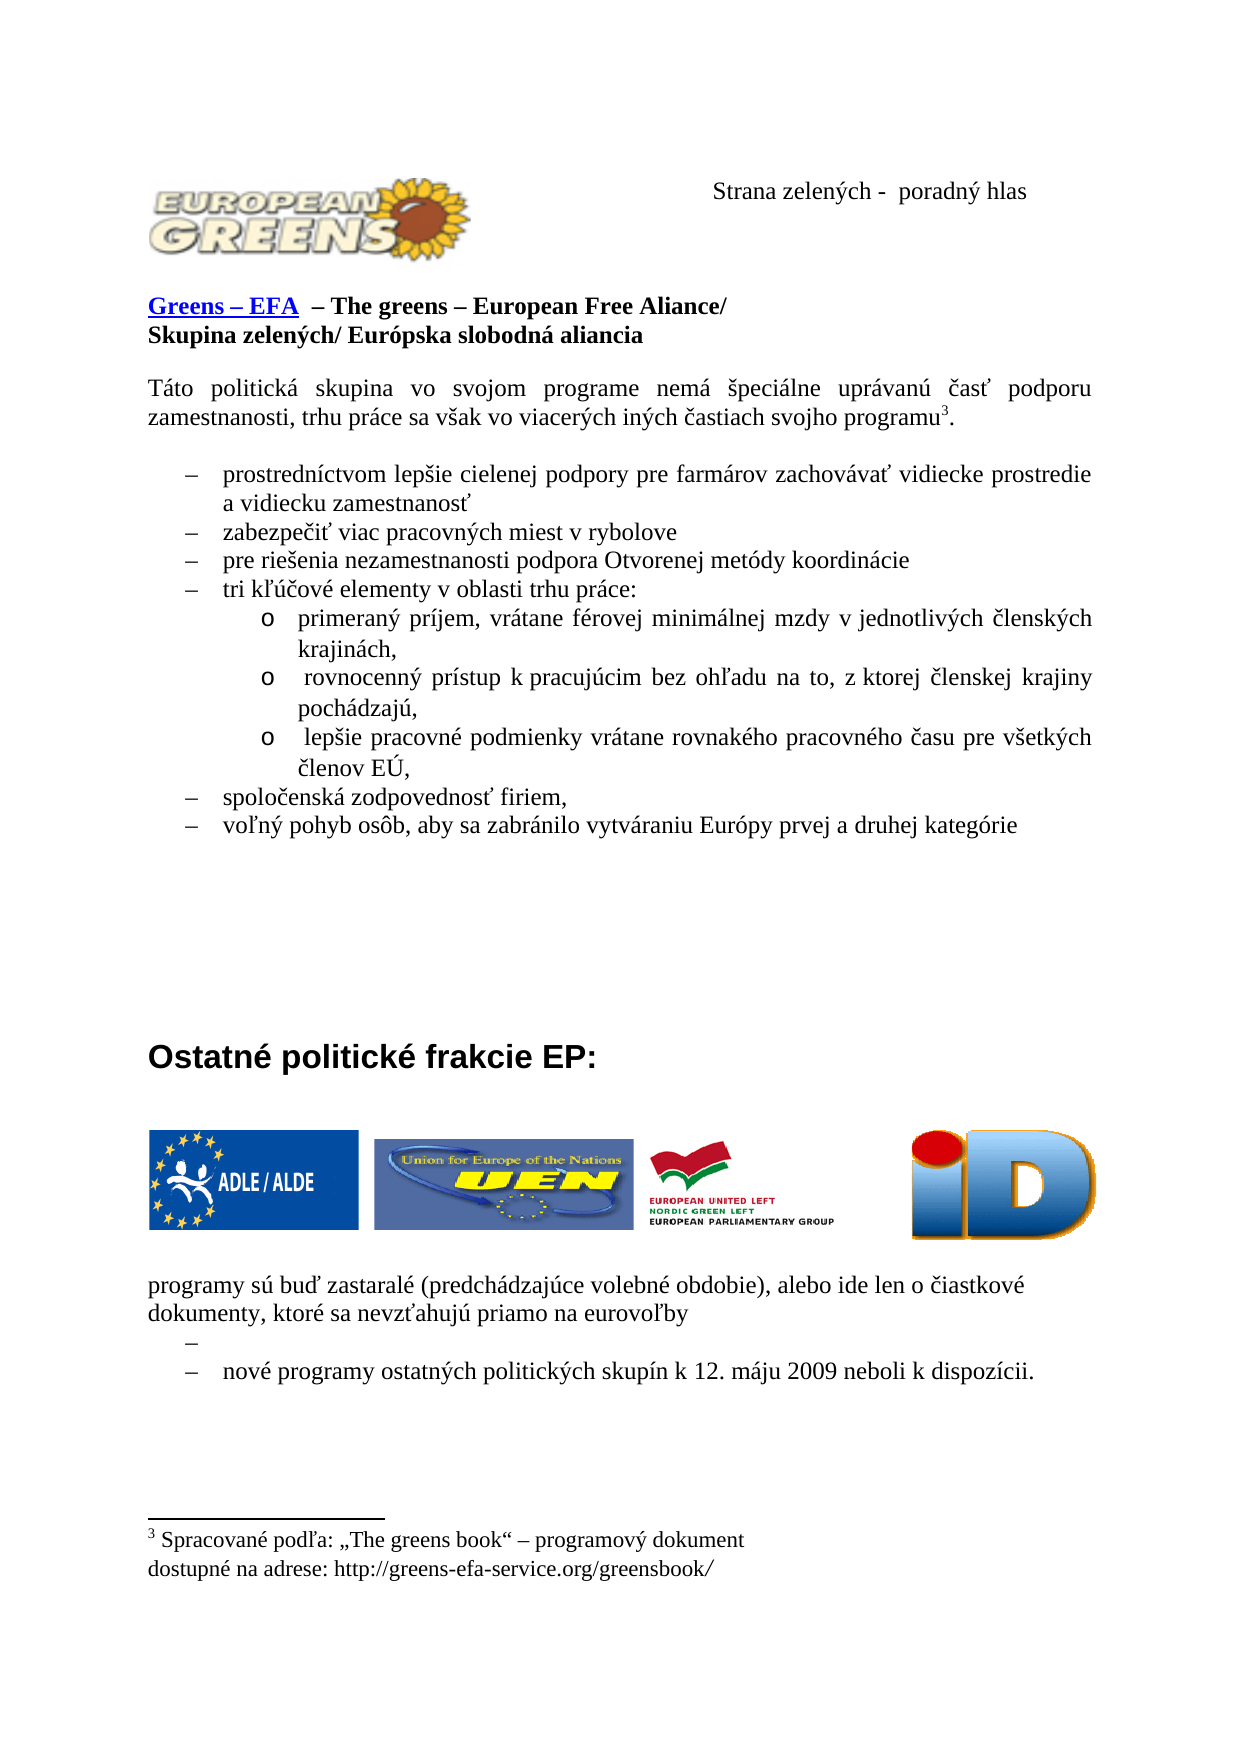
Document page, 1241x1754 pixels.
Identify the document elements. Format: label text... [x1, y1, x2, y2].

picture [149, 178, 471, 269]
list lepšie pracovné podmienky vrátane rovnakého pracovného času pre všetkých členov EÚ, [260, 722, 1092, 782]
text Strana zelených - poradný hlas [295, 176, 1092, 205]
list nové programy ostatných politických skupín k 12. máju 2009 neboli k dispozícii. [185, 1356, 1092, 1385]
list voľný pohyb osôb, aby sa zabránilo vytváraniu Európy prvej a druhej kategórie [185, 810, 1092, 839]
list tri kľúčové elementy v oblasti trhu práce: [185, 574, 1092, 603]
list rovnocenný prístup k pracujúcim bez ohľadu na to, z ktorej členskej krajiny pochádzajú, [260, 662, 1092, 722]
list zabezpečiť viac pracovných miest v rybolove [185, 517, 1092, 545]
text Greens – EFA – The greens – European Free Aliance/ [148, 291, 1092, 320]
text programy sú buď zastaralé (predchádzajúce volebné obdobie), alebo ide len o čiastkové dokumenty, ktoré sa nevzťahujú priamo na eurovoľby [148, 1270, 1092, 1327]
picture [911, 1130, 1097, 1240]
text Skupina zelených/ Európska slobodná aliancia [148, 320, 1092, 349]
subtitle Ostatné politické frakcie EP: [148, 1037, 1092, 1075]
list pre riešenia nezamestnanosti podpora Otvorenej metódy koordinácie [185, 545, 1092, 574]
picture [649, 1139, 910, 1230]
picture [149, 1130, 359, 1230]
picture [374, 1139, 634, 1230]
text Spracované podľa: „The greens book“ – programový dokument [148, 1524, 1092, 1553]
list prostredníctvom lepšie cielenej podpory pre farmárov zachovávať vidiecke prostredie a vidiecku zamestnanosť [185, 459, 1092, 517]
text dostupné na adrese: http://greens-efa-service.org/greensbook/ [148, 1553, 1092, 1582]
list primeraný príjem, vrátane férovej minimálnej mzdy v jednotlivých členských krajinách, [260, 603, 1092, 662]
list spoločenská zodpovednosť firiem, [185, 782, 1092, 810]
text Táto politická skupina vo svojom programe nemá špeciálne uprávanú časť podporu zamestnanosti, trhu práce sa však vo viacerých iných častiach svojho programu. [148, 373, 1092, 430]
